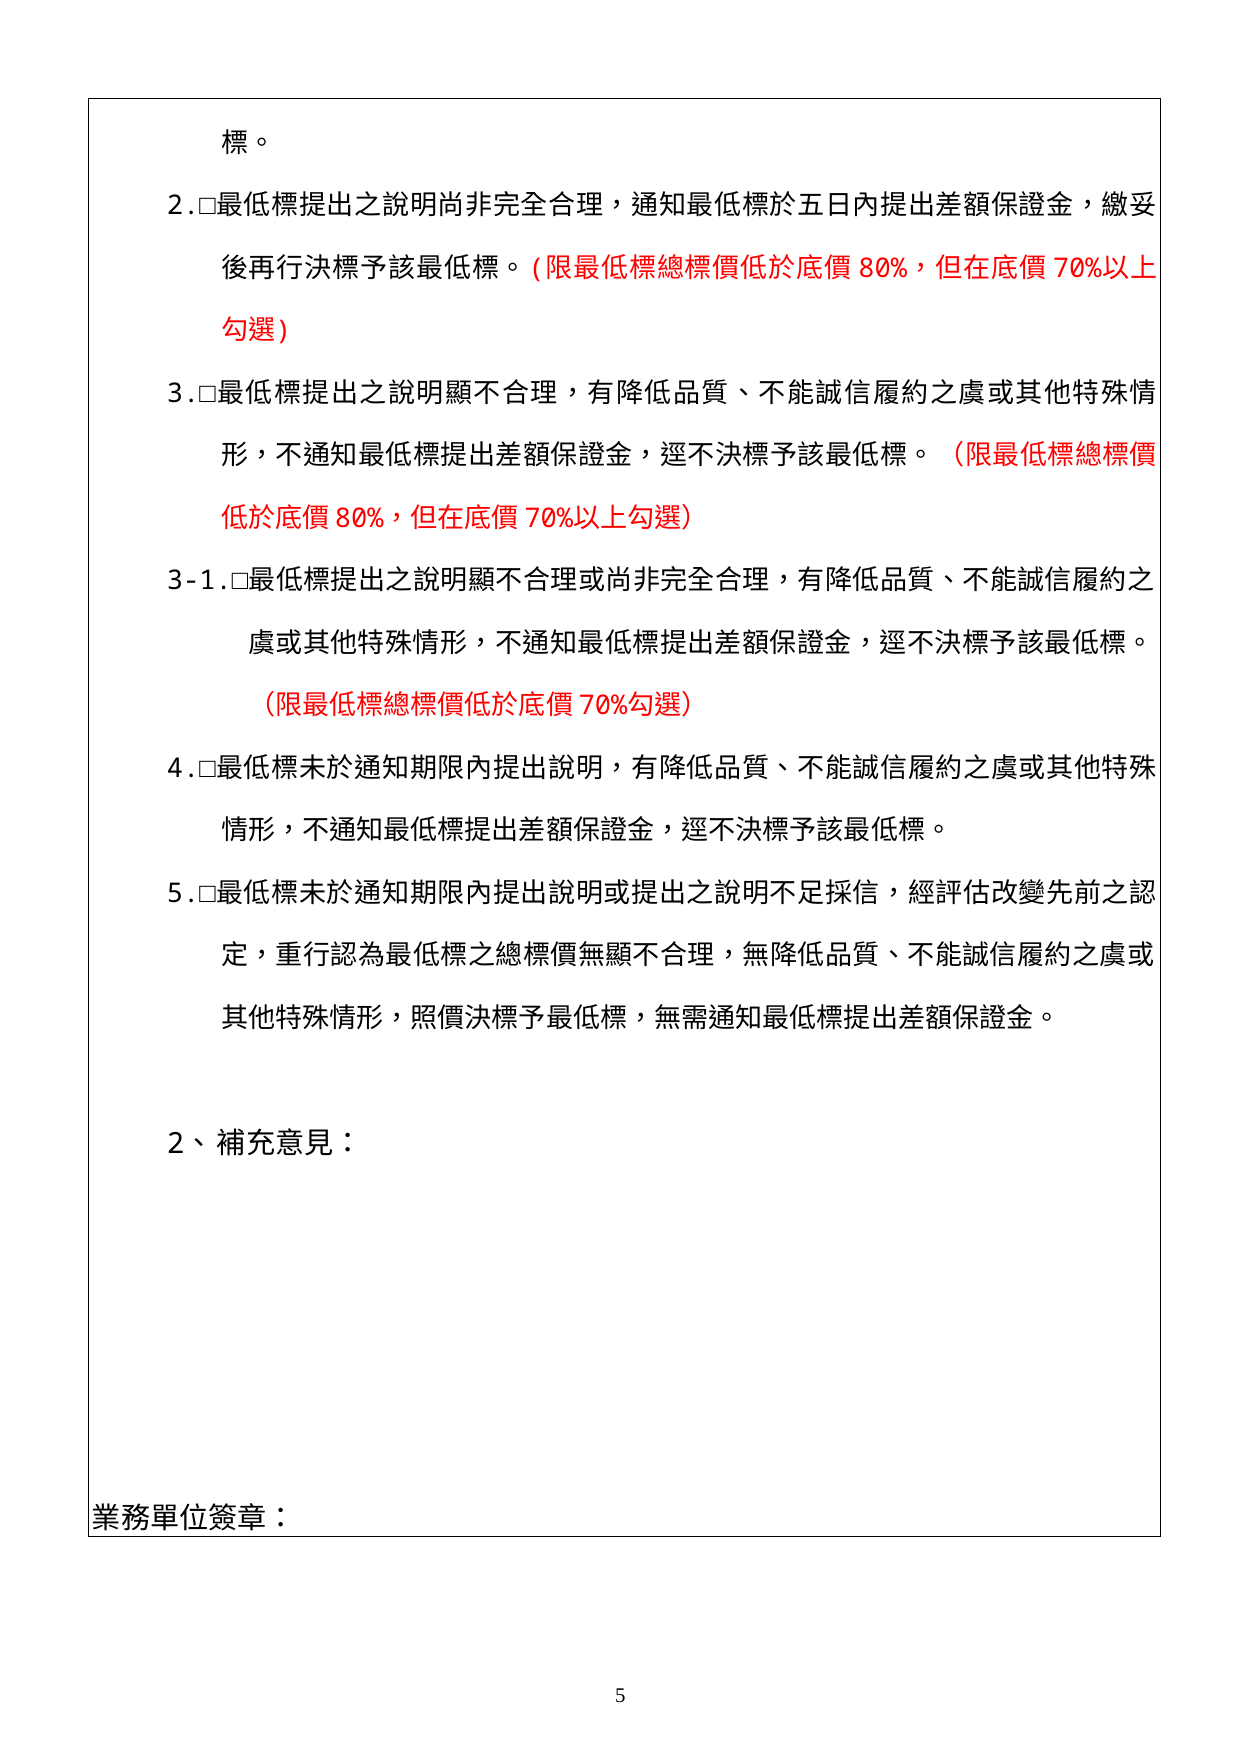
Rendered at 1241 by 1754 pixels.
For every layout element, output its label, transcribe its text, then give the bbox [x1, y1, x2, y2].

table_cell 標。 2.□最低標提出之說明尚非完全合理，通知最低標於五日內提出差額保證金，繳妥後再行決標予該最低標。(限最低標總標價低於底價80%，但在底價70%以上勾選) 3.□最低標提出之說明顯不合理，有降低品質、不能誠信履約之虞或其他特殊情形，不通知最低標提出差額保證金，逕不決標予該最低標。（限最低標總標價低於底價80%，但在底價70%以上勾選） 3-1.□最低標提出之說明顯不合理或尚非完全合理，有降低品質、不能誠信履約之虞或其他特殊情形，不通知最低標提出差額保證金，逕不決標予該最低標。（限最低標總標價低於底價70%勾選） 4.□最低標未於通知期限內提出說明，有降低品質、不能誠信履約之虞或其他特殊情形，不通知最低標提出差額保證金，逕不決標予該最低標。 5.□最低標未於通知期限內提出說明或提出之說明不足採信，經評估改變先前之認定，重行認為最低標之總標價無顯不合理，無降低品質、不能誠信履約之虞或其他特殊情形，照價決標予最低標，無需通知最低標提出差額保證金。 補充意見： 業務單位簽章： [89, 99, 1160, 1536]
